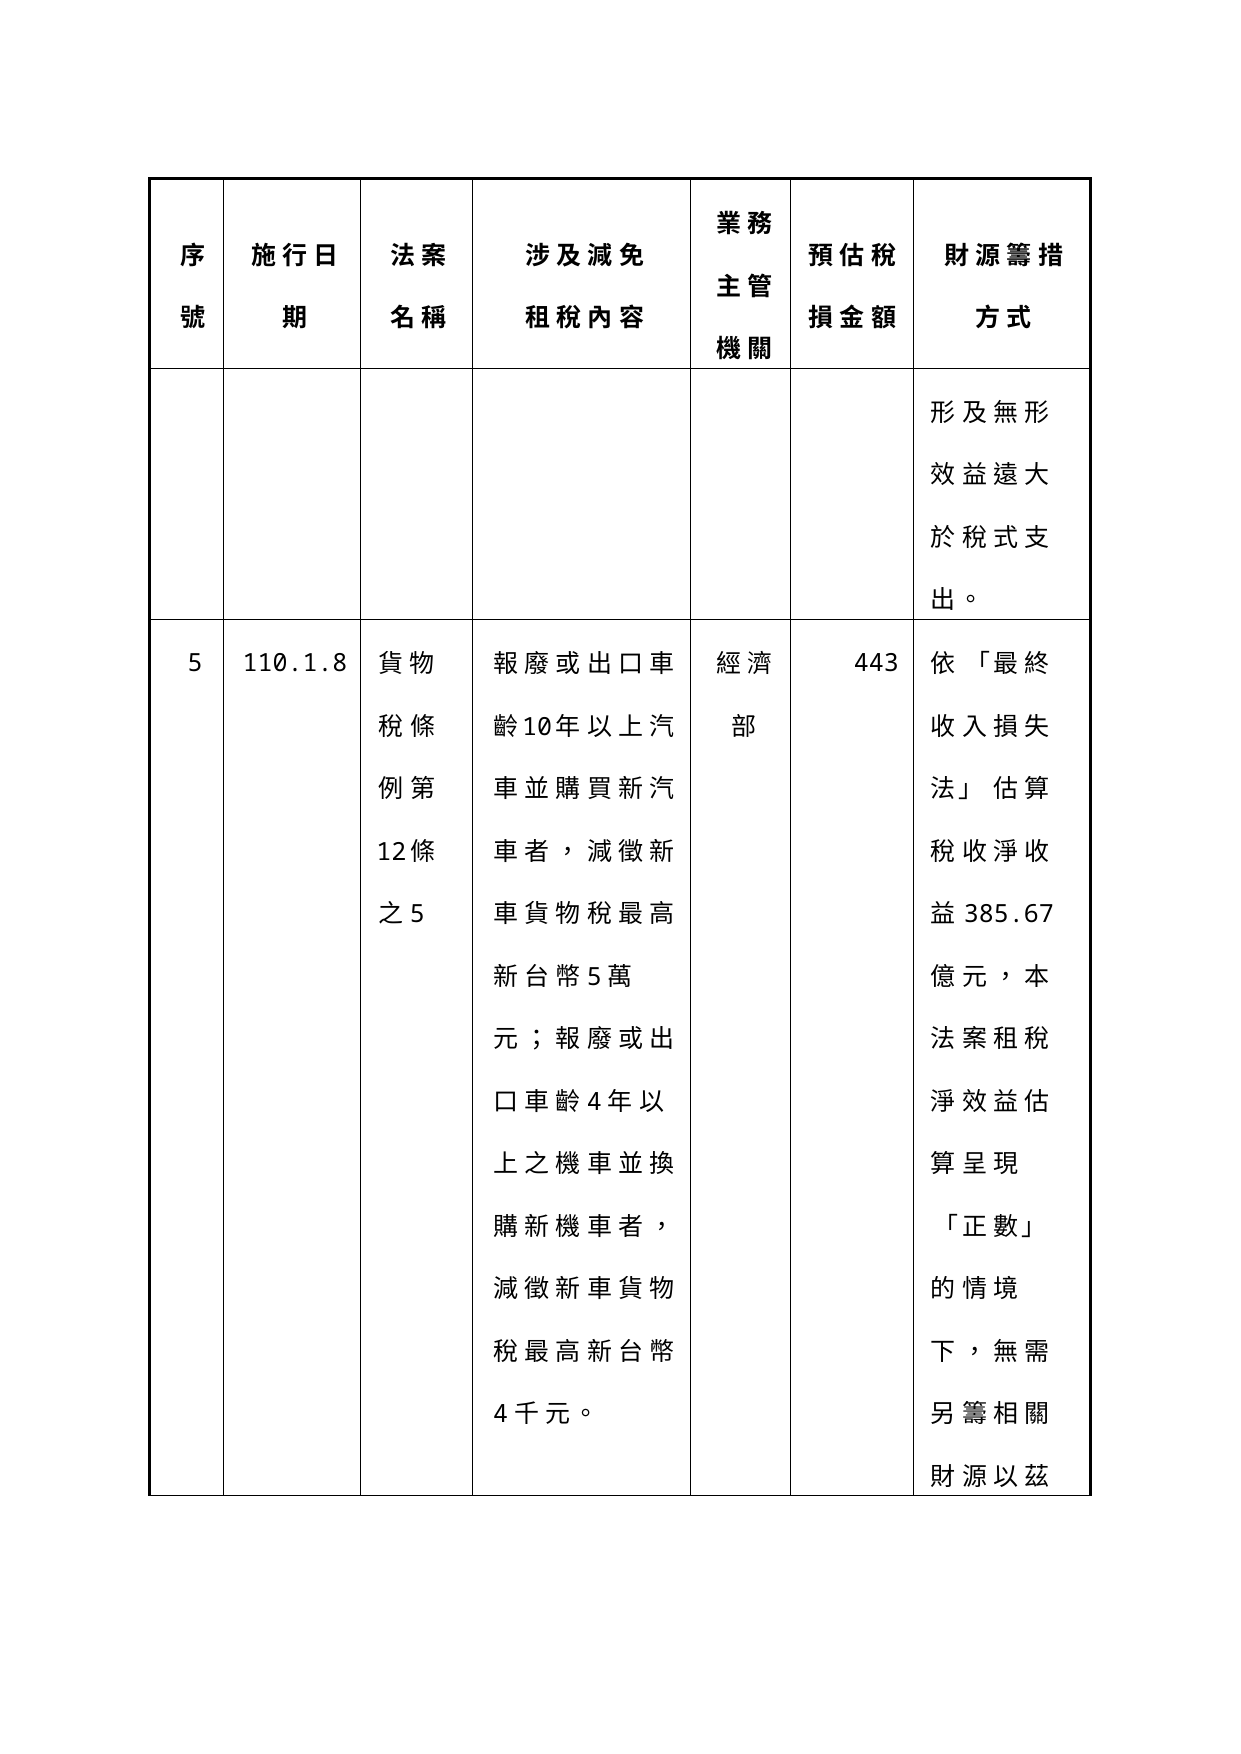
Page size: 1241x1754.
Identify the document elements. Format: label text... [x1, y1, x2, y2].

table_header 法案 名稱 [361, 180, 472, 368]
table_cell 依「最終收入損失法」估算稅收淨收益385.67 億元，本法案租稅淨效益估算呈現「正數」的情境下，無需另籌相關財源以茲 [914, 620, 1089, 1495]
table_cell [151, 369, 223, 619]
table_cell [473, 369, 690, 619]
table_cell 報廢或出口車齡10年以上汽車並購買新汽車者，減徵新車貨物稅最高新台幣5萬元；報廢或出口車齡4年以上之機車並換購新機車者，減徵新車貨物稅最高新台幣4千元。 [473, 620, 690, 1495]
table_cell [691, 369, 790, 619]
table_header 業務主管機關 [691, 180, 790, 368]
table_cell 經濟部 [691, 620, 790, 1495]
table_header 預估稅損金額 [791, 180, 913, 368]
table_header 序號 [151, 180, 223, 368]
table_header 施行日期 [224, 180, 360, 368]
table_cell 110.1.8 [224, 620, 360, 1495]
table_cell 形及無形效益遠大於稅式支出。 [914, 369, 1089, 619]
table_cell [224, 369, 360, 619]
table_cell 443 [791, 620, 913, 1495]
table_header 涉及減免 租稅內容 [473, 180, 690, 368]
table_cell 貨物稅條例第12條之5 [361, 620, 472, 1495]
table_header 財源籌措方式 [914, 180, 1089, 368]
table_cell [361, 369, 472, 619]
table_cell 5 [151, 620, 223, 1495]
table_cell [791, 369, 913, 619]
